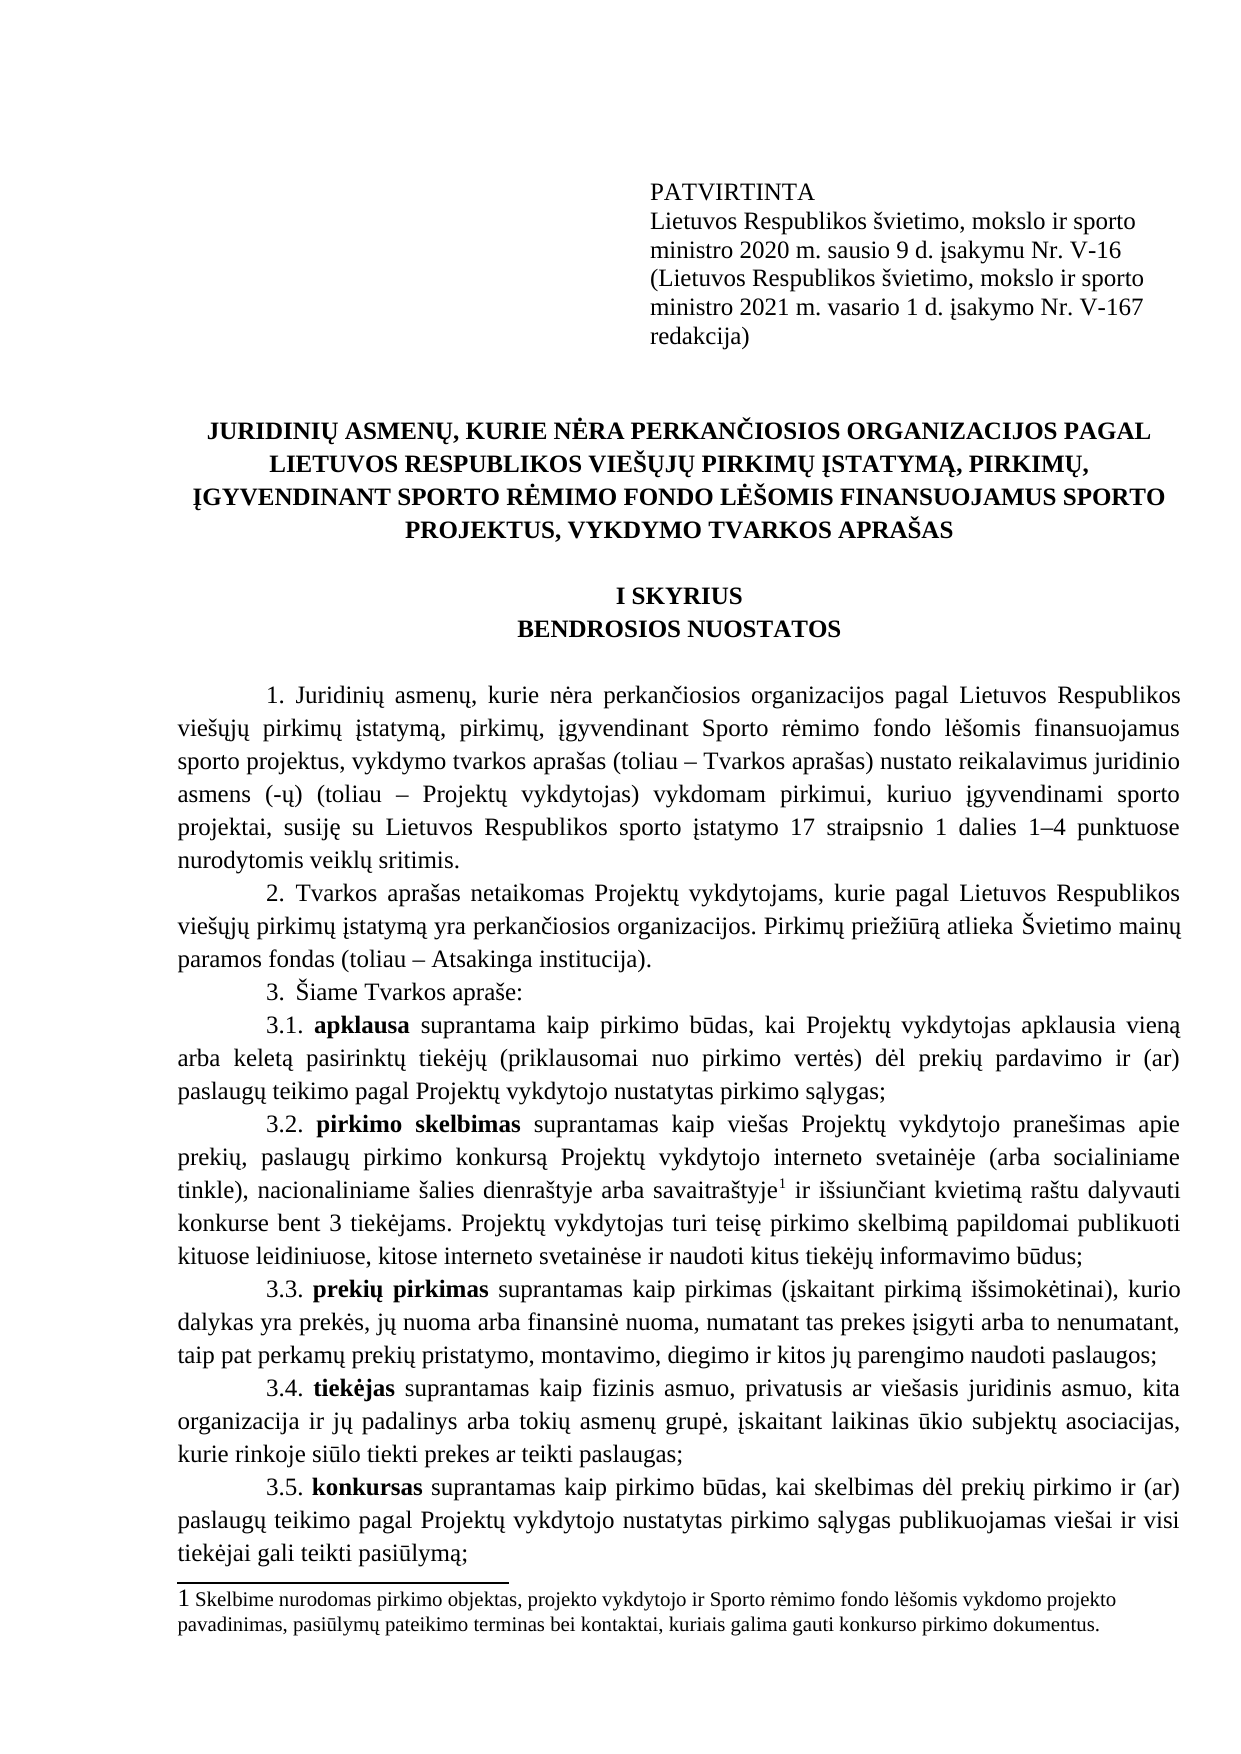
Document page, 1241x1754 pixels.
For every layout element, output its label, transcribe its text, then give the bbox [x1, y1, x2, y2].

text PATVIRTINTA [177, 177, 1181, 206]
text 1. Juridinių asmenų, kurie nėra perkančiosios organizacijos pagal Lietuvos Respublikos viešųjų pirkimų įstatymą, pirkimų, įgyvendinant Sporto rėmimo fondo lėšomis finansuojamus sporto projektus, vykdymo tvarkos aprašas (toliau – Tvarkos aprašas) nustato reikalavimus juridinio asmens (-ų) (toliau – Projektų vykdytojas) vykdomam pirkimui, kuriuo įgyvendinami sporto projektai, susiję su Lietuvos Respublikos sporto įstatymo 17 straipsnio 1 dalies 1–4 punktuose nurodytomis veiklų sritimis. [177, 680, 1181, 874]
text 3.2. pirkimo skelbimas suprantamas kaip viešas Projektų vykdytojo pranešimas apie prekių, paslaugų pirkimo konkursą Projektų vykdytojo interneto svetainėje (arba socialiniame tinkle), nacionaliniame šalies dienraštyje arba savaitraštyje ir išsiunčiant kvietimą raštu dalyvauti konkurse bent 3 tiekėjams. Projektų vykdytojas turi teisę pirkimo skelbimą papildomai publikuoti kituose leidiniuose, kitose interneto svetainėse ir naudoti kitus tiekėjų informavimo būdus; [177, 1109, 1181, 1270]
text JURIDINIŲ ASMENŲ, KURIE NĖRA PERKANČIOSIOS ORGANIZACIJOS PAGAL LIETUVOS RESPUBLIKOS VIEŠŲJŲ PIRKIMŲ ĮSTATYMĄ, PIRKIMŲ, ĮGYVENDINANT SPORTO RĖMIMO FONDO LĖŠOMIS FINANSUOJAMUS SPORTO PROJEKTUS, VYKDYMO TVARKOS APRAŠAS [177, 416, 1181, 543]
text 3. Šiame Tvarkos apraše: [177, 977, 1181, 1006]
text (Lietuvos Respublikos švietimo, mokslo ir sporto [177, 263, 1181, 292]
text 2. Tvarkos aprašas netaikomas Projektų vykdytojams, kurie pagal Lietuvos Respublikos viešųjų pirkimų įstatymą yra perkančiosios organizacijos. Pirkimų priežiūrą atlieka Švietimo mainų paramos fondas (toliau – Atsakinga institucija). [177, 878, 1181, 973]
text redakcija) [177, 321, 1181, 350]
text Skelbime nurodomas pirkimo objektas, projekto vykdytojo ir Sporto rėmimo fondo lėšomis vykdomo projekto pavadinimas, pasiūlymų pateikimo terminas bei kontaktai, kuriais galima gauti konkurso pirkimo dokumentus. [177, 1583, 1181, 1636]
text ministro 2020 m. sausio 9 d. įsakymu Nr. V-16 [177, 235, 1181, 263]
text BENDROSIOS NUOSTATOS [177, 614, 1181, 643]
text 3.3. prekių pirkimas suprantamas kaip pirkimas (įskaitant pirkimą išsimokėtinai), kurio dalykas yra prekės, jų nuoma arba finansinė nuoma, numatant tas prekes įsigyti arba to nenumatant, taip pat perkamų prekių pristatymo, montavimo, diegimo ir kitos jų parengimo naudoti paslaugos; [177, 1274, 1181, 1369]
text 3.4. tiekėjas suprantamas kaip fizinis asmuo, privatusis ar viešasis juridinis asmuo, kita organizacija ir jų padalinys arba tokių asmenų grupė, įskaitant laikinas ūkio subjektų asociacijas, kurie rinkoje siūlo tiekti prekes ar teikti paslaugas; [177, 1373, 1181, 1468]
text ministro 2021 m. vasario 1 d. įsakymo Nr. V-167 [177, 292, 1181, 321]
text I SKYRIUS [177, 581, 1181, 609]
text 3.1. apklausa suprantama kaip pirkimo būdas, kai Projektų vykdytojas apklausia vieną arba keletą pasirinktų tiekėjų (priklausomai nuo pirkimo vertės) dėl prekių pardavimo ir (ar) paslaugų teikimo pagal Projektų vykdytojo nustatytas pirkimo sąlygas; [177, 1010, 1181, 1105]
text 3.5. konkursas suprantamas kaip pirkimo būdas, kai skelbimas dėl prekių pirkimo ir (ar) paslaugų teikimo pagal Projektų vykdytojo nustatytas pirkimo sąlygas publikuojamas viešai ir visi tiekėjai gali teikti pasiūlymą; [177, 1472, 1181, 1567]
text Lietuvos Respublikos švietimo, mokslo ir sporto [177, 206, 1181, 235]
